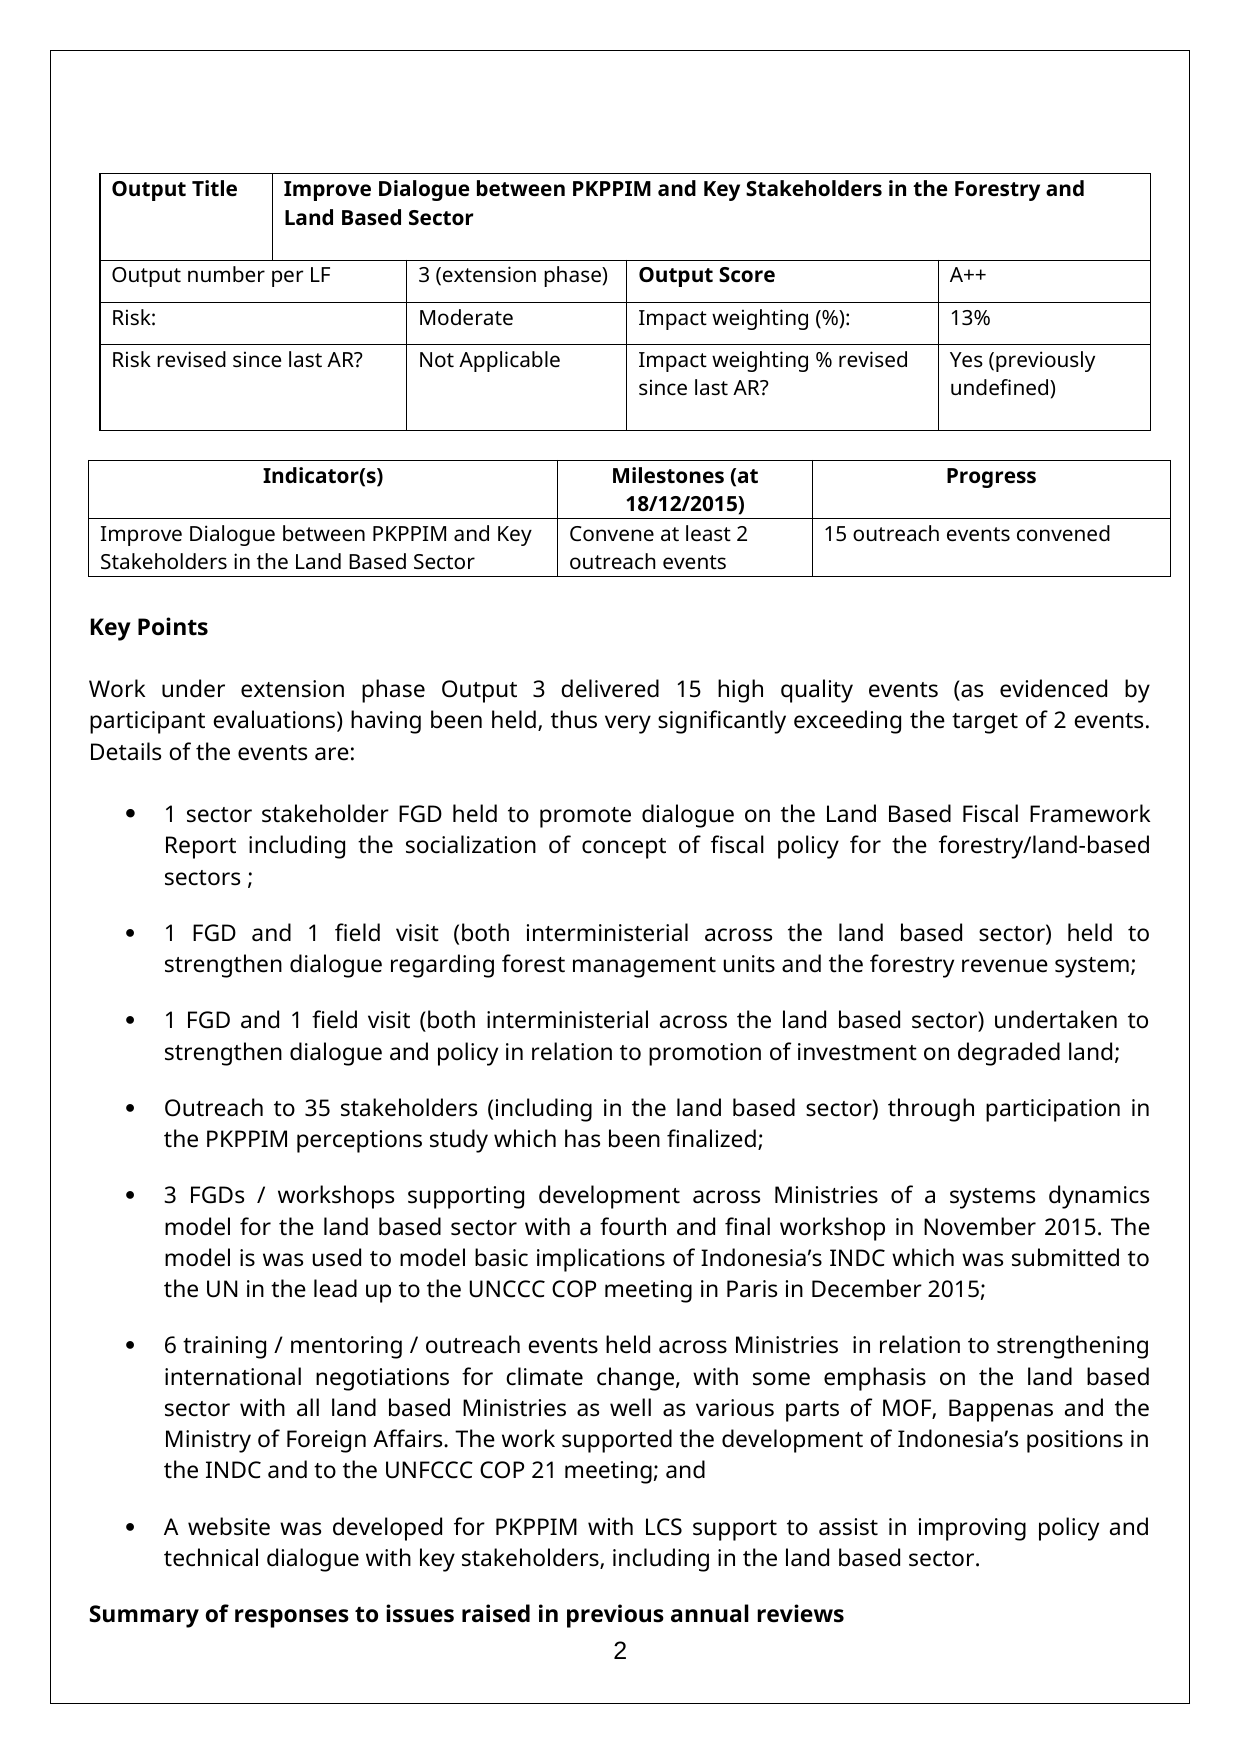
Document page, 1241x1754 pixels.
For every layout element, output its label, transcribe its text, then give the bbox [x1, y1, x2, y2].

table_cell Moderate [407, 303, 626, 344]
table_cell Impact weighting (%): [627, 303, 938, 344]
text Work under extension phase Output 3 delivered 15 high quality events (as evidenced by participant evaluations) having been held, thus very significantly exceeding the target of 2 events. Details of the events are: [89, 673, 1152, 767]
table_cell Output number per LF [101, 261, 406, 302]
table_cell Output Score [627, 261, 938, 302]
table_cell Convene at least 2 outreach events [558, 519, 812, 576]
table_cell Yes (previously undefined) [939, 345, 1150, 430]
list 1 sector stakeholder FGD held to promote dialogue on the Land Based Fiscal Framework Report including the socialization of concept of fiscal policy for the forestry/land-based sectors ; [126, 798, 1152, 892]
list A website was developed for PKPPIM with LCS support to assist in improving policy and technical dialogue with key stakeholders, including in the land based sector. [126, 1511, 1152, 1573]
table_cell 13% [939, 303, 1150, 344]
table_cell 15 outreach events convened [813, 519, 1170, 576]
table_cell Impact weighting % revised since last AR? [627, 345, 938, 430]
list 1 FGD and 1 field visit (both interministerial across the land based sector) undertaken to strengthen dialogue and policy in relation to promotion of investment on degraded land; [126, 1004, 1152, 1067]
text Key Points [89, 611, 1152, 642]
table_cell Risk: [101, 303, 406, 344]
table_cell Improve Dialogue between PKPPIM and Key Stakeholders in the Land Based Sector [89, 519, 557, 576]
table_header Improve Dialogue between PKPPIM and Key Stakeholders in the Forestry and Land Based Sector [273, 174, 1150, 259]
table_cell Not Applicable [407, 345, 626, 430]
table_header Progress [813, 461, 1170, 518]
text Summary of responses to issues raised in previous annual reviews [89, 1598, 1152, 1629]
table_cell A++ [939, 261, 1150, 302]
list Outreach to 35 stakeholders (including in the land based sector) through participation in the PKPPIM perceptions study which has been finalized; [126, 1092, 1152, 1154]
table_header Milestones (at 18/12/2015) [558, 461, 812, 518]
table_cell Risk revised since last AR? [101, 345, 406, 430]
table_header Indicator(s) [89, 461, 557, 518]
list 3 FGDs / workshops supporting development across Ministries of a systems dynamics model for the land based sector with a fourth and final workshop in November 2015. The model is was used to model basic implications of Indonesia’s INDC which was submitted to the UN in the lead up to the UNCCC COP meeting in Paris in December 2015; [126, 1179, 1152, 1304]
list 1 FGD and 1 field visit (both interministerial across the land based sector) held to strengthen dialogue regarding forest management units and the forestry revenue system; [126, 917, 1152, 979]
table_cell 3 (extension phase) [407, 261, 626, 302]
table_header Output Title [101, 174, 272, 259]
list 6 training / mentoring / outreach events held across Ministries in relation to strengthening international negotiations for climate change, with some emphasis on the land based sector with all land based Ministries as well as various parts of MOF, Bappenas and the Ministry of Foreign Affairs. The work supported the development of Indonesia’s positions in the INDC and to the UNFCCC COP 21 meeting; and [126, 1329, 1152, 1486]
